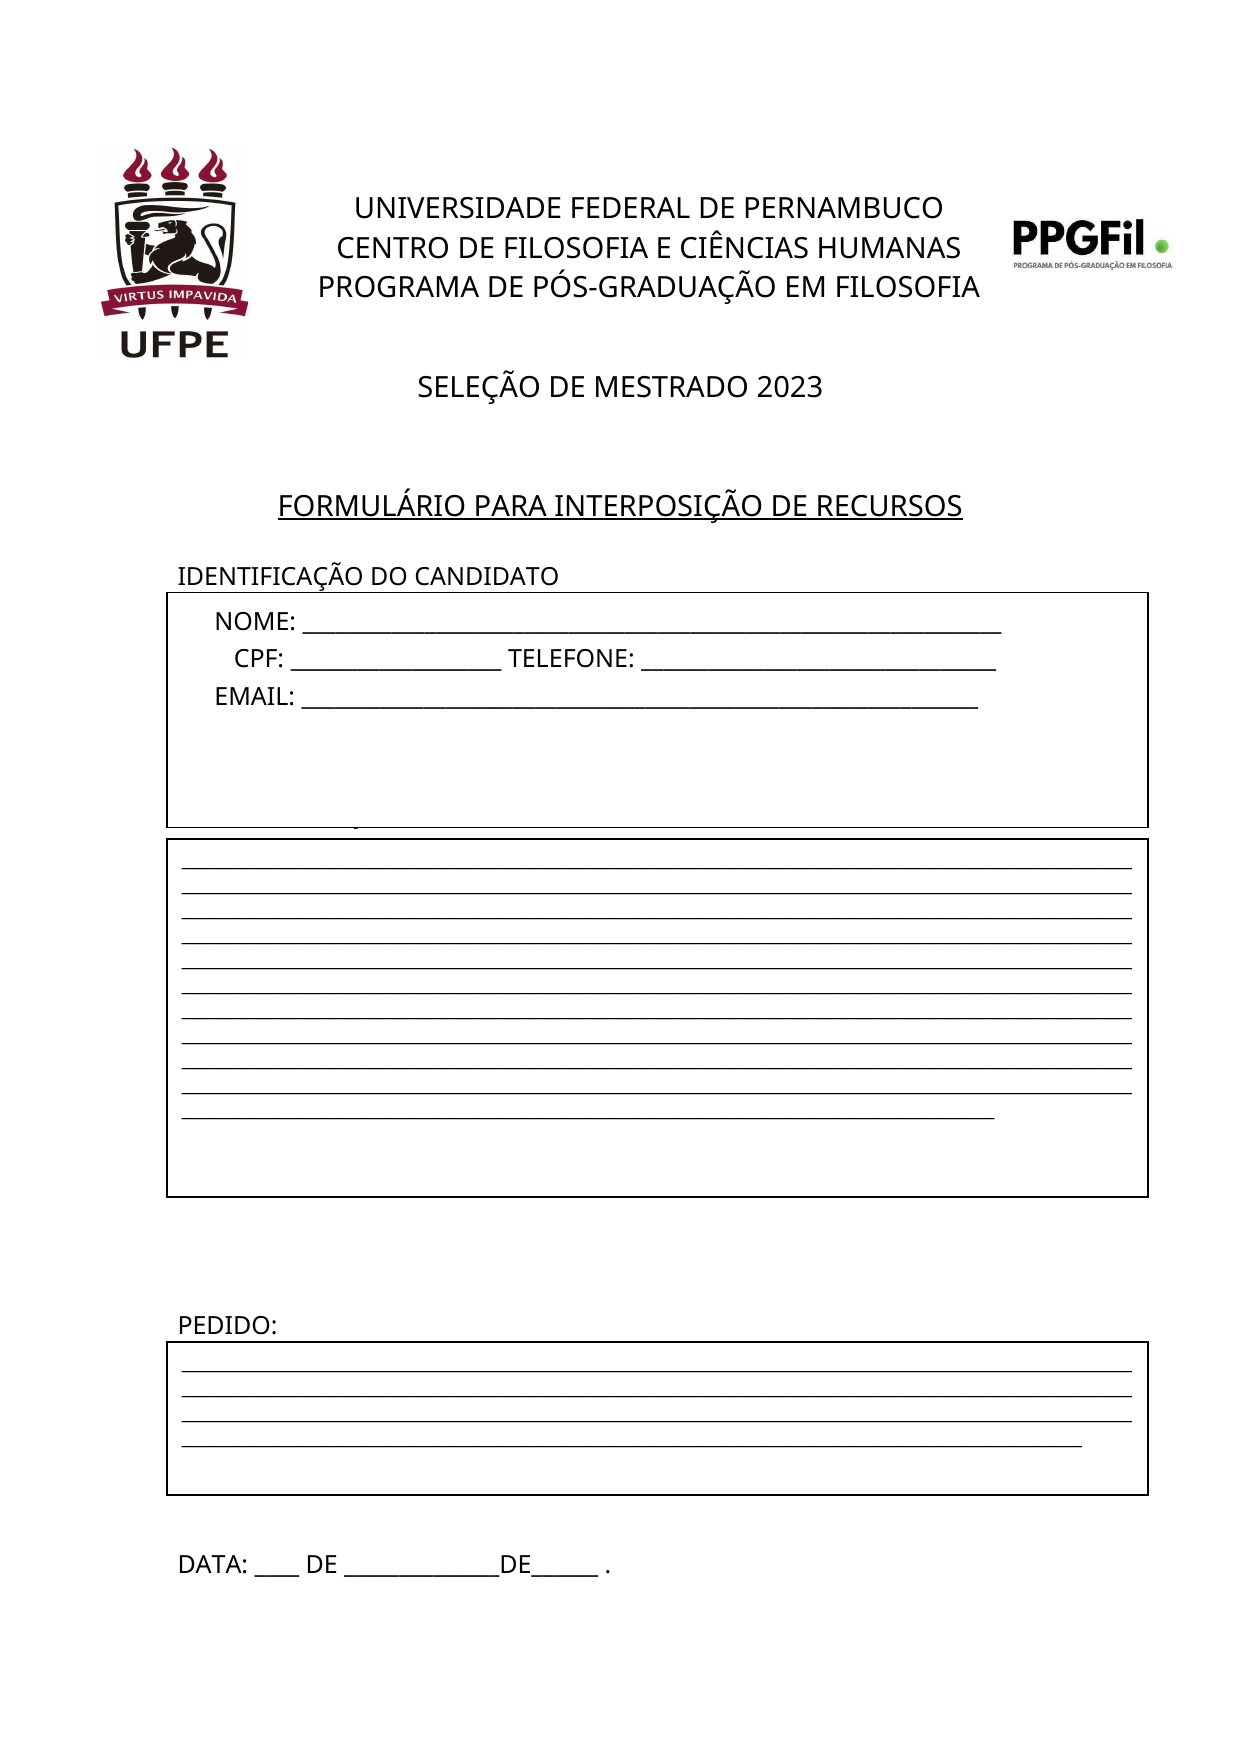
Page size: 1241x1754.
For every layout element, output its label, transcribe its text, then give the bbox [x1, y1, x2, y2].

text FORMULÁRIO PARA INTERPOSIÇÃO DE RECURSOS [177, 485, 1063, 524]
text DATA: ____ DE ______________DE______ . [177, 1546, 1063, 1580]
subtitle UNIVERSIDADE FEDERAL DE PERNAMBUCO [310, 187, 988, 227]
text SELEÇÃO DE MESTRADO 2023 [177, 366, 1063, 406]
picture [100, 147, 249, 358]
text PROGRAMA DE PÓS-GRADUAÇÃO EM FILOSOFIA [310, 267, 988, 306]
picture [1011, 218, 1174, 272]
subtitle CENTRO DE FILOSOFIA E CIÊNCIAS HUMANAS [310, 227, 988, 267]
text IDENTIFICAÇÃO DO CANDIDATO [177, 558, 1063, 592]
text PEDIDO: [177, 1308, 1063, 1341]
